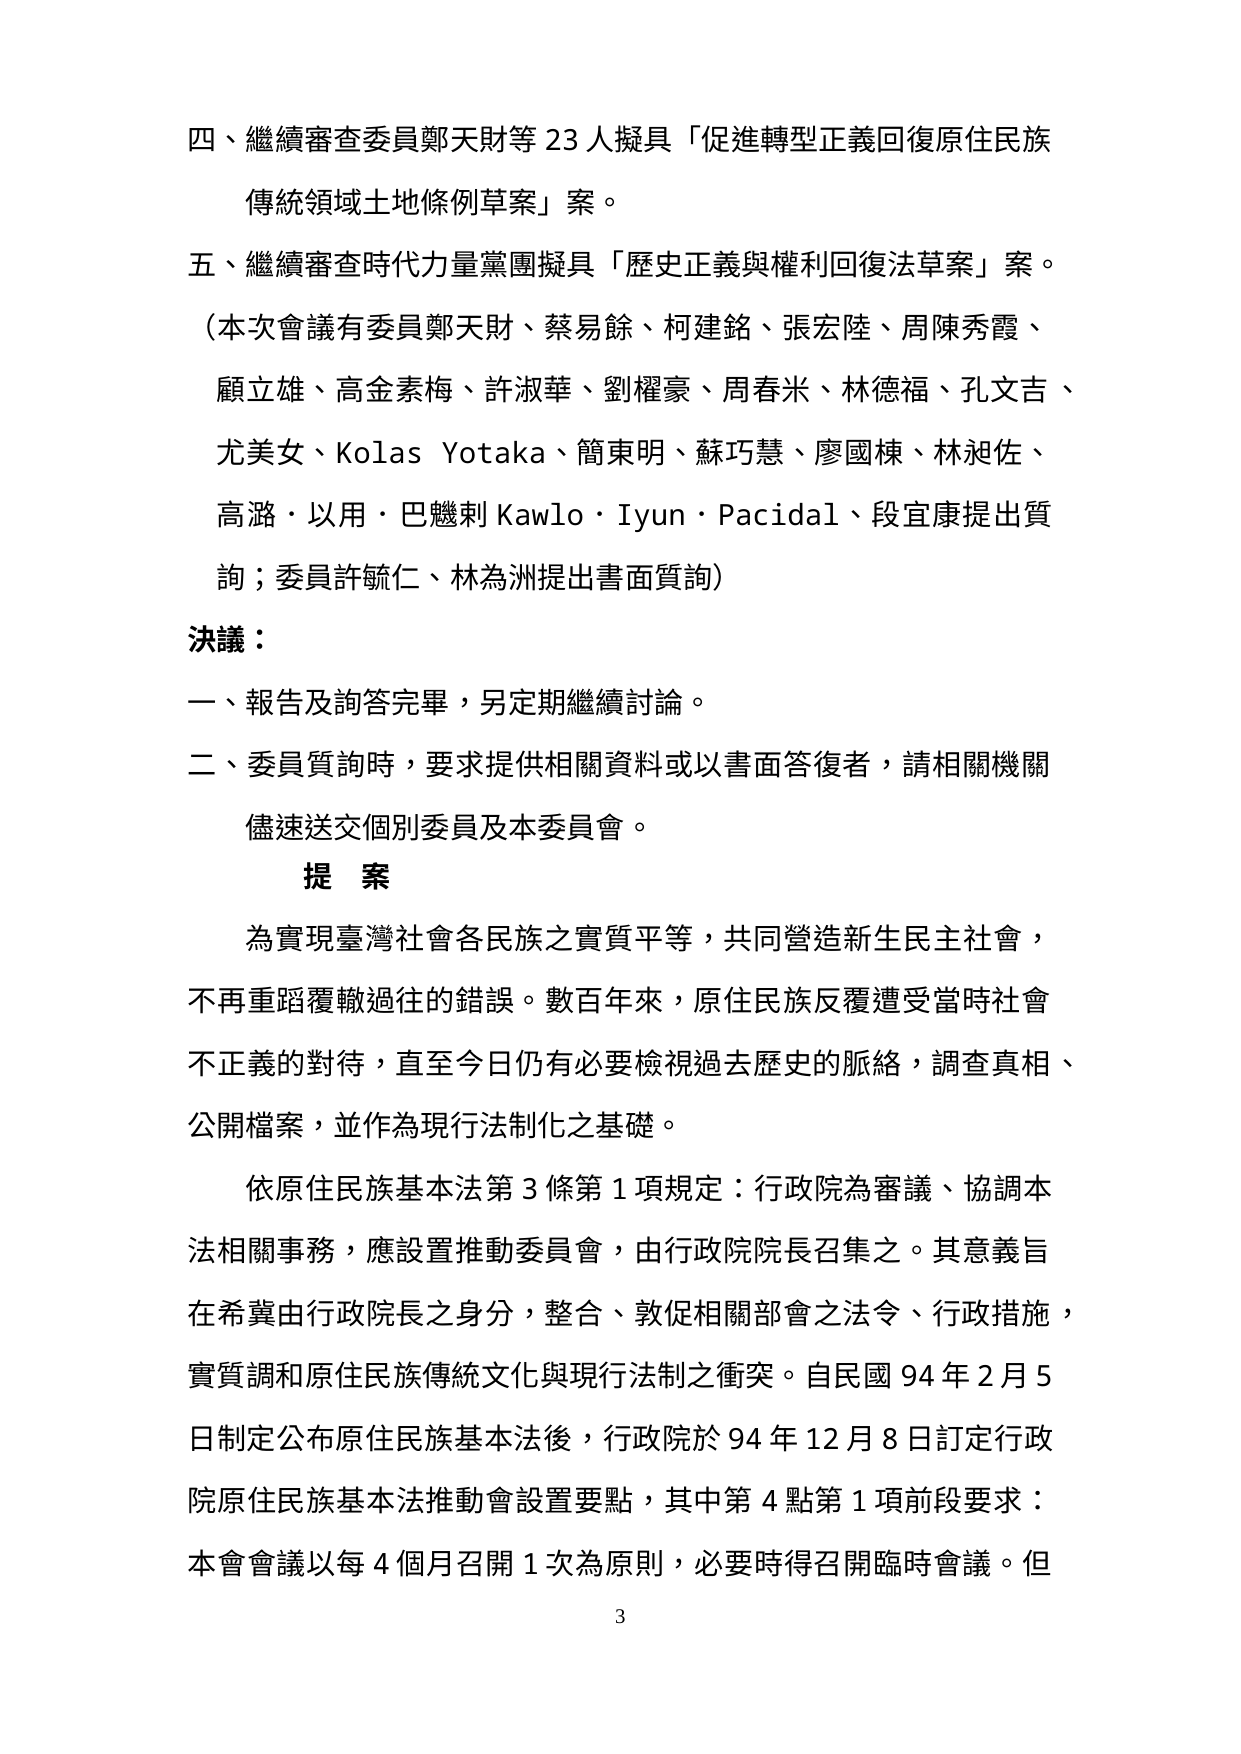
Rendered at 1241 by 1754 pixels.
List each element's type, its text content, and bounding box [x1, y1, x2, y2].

text 提 案 [187, 857, 1053, 895]
text 四、繼續審查委員鄭天財等23人擬具「促進轉型正義回復原住民族傳統領域土地條例草案」案。 [187, 96, 1053, 221]
text 五、繼續審查時代力量黨團擬具「歷史正義與權利回復法草案」案。 [187, 221, 1053, 284]
text 決議： [187, 596, 1053, 659]
text 二、委員質詢時，要求提供相關資料或以書面答復者，請相關機關儘速送交個別委員及本委員會。 [187, 721, 1053, 846]
text （本次會議有委員鄭天財、蔡易餘、柯建銘、張宏陸、周陳秀霞、顧立雄、高金素梅、許淑華、劉櫂豪、周春米、林德福、孔文吉、尤美女、Kolas Yotaka、簡東明、蘇巧慧、廖國棟、林昶佐、高潞．以用．巴魕剌Kawlo．Iyun．Pacidal、段宜康提出質詢；委員許毓仁、林為洲提出書面質詢） [187, 284, 1053, 596]
text 一、報告及詢答完畢，另定期繼續討論。 [187, 659, 1053, 721]
text 為實現臺灣社會各民族之實質平等，共同營造新生民主社會，不再重蹈覆轍過往的錯誤。數百年來，原住民族反覆遭受當時社會不正義的對待，直至今日仍有必要檢視過去歷史的脈絡，調查真相、公開檔案，並作為現行法制化之基礎。 [187, 895, 1053, 1145]
text 依原住民族基本法第3條第1項規定：行政院為審議、協調本法相關事務，應設置推動委員會，由行政院院長召集之。其意義旨在希冀由行政院長之身分，整合、敦促相關部會之法令、行政措施，實質調和原住民族傳統文化與現行法制之衝突。自民國94年2月5日制定公布原住民族基本法後，行政院於94年12月8日訂定行政院原住民族基本法推動會設置要點，其中第4點第1項前段要求：本會會議以每4個月召開1次為原則，必要時得召開臨時會議。但執行迄今僅召開3次會議，且內容逐漸流於形式，未能回應原住民族社會之期待。 [187, 1145, 1053, 1582]
